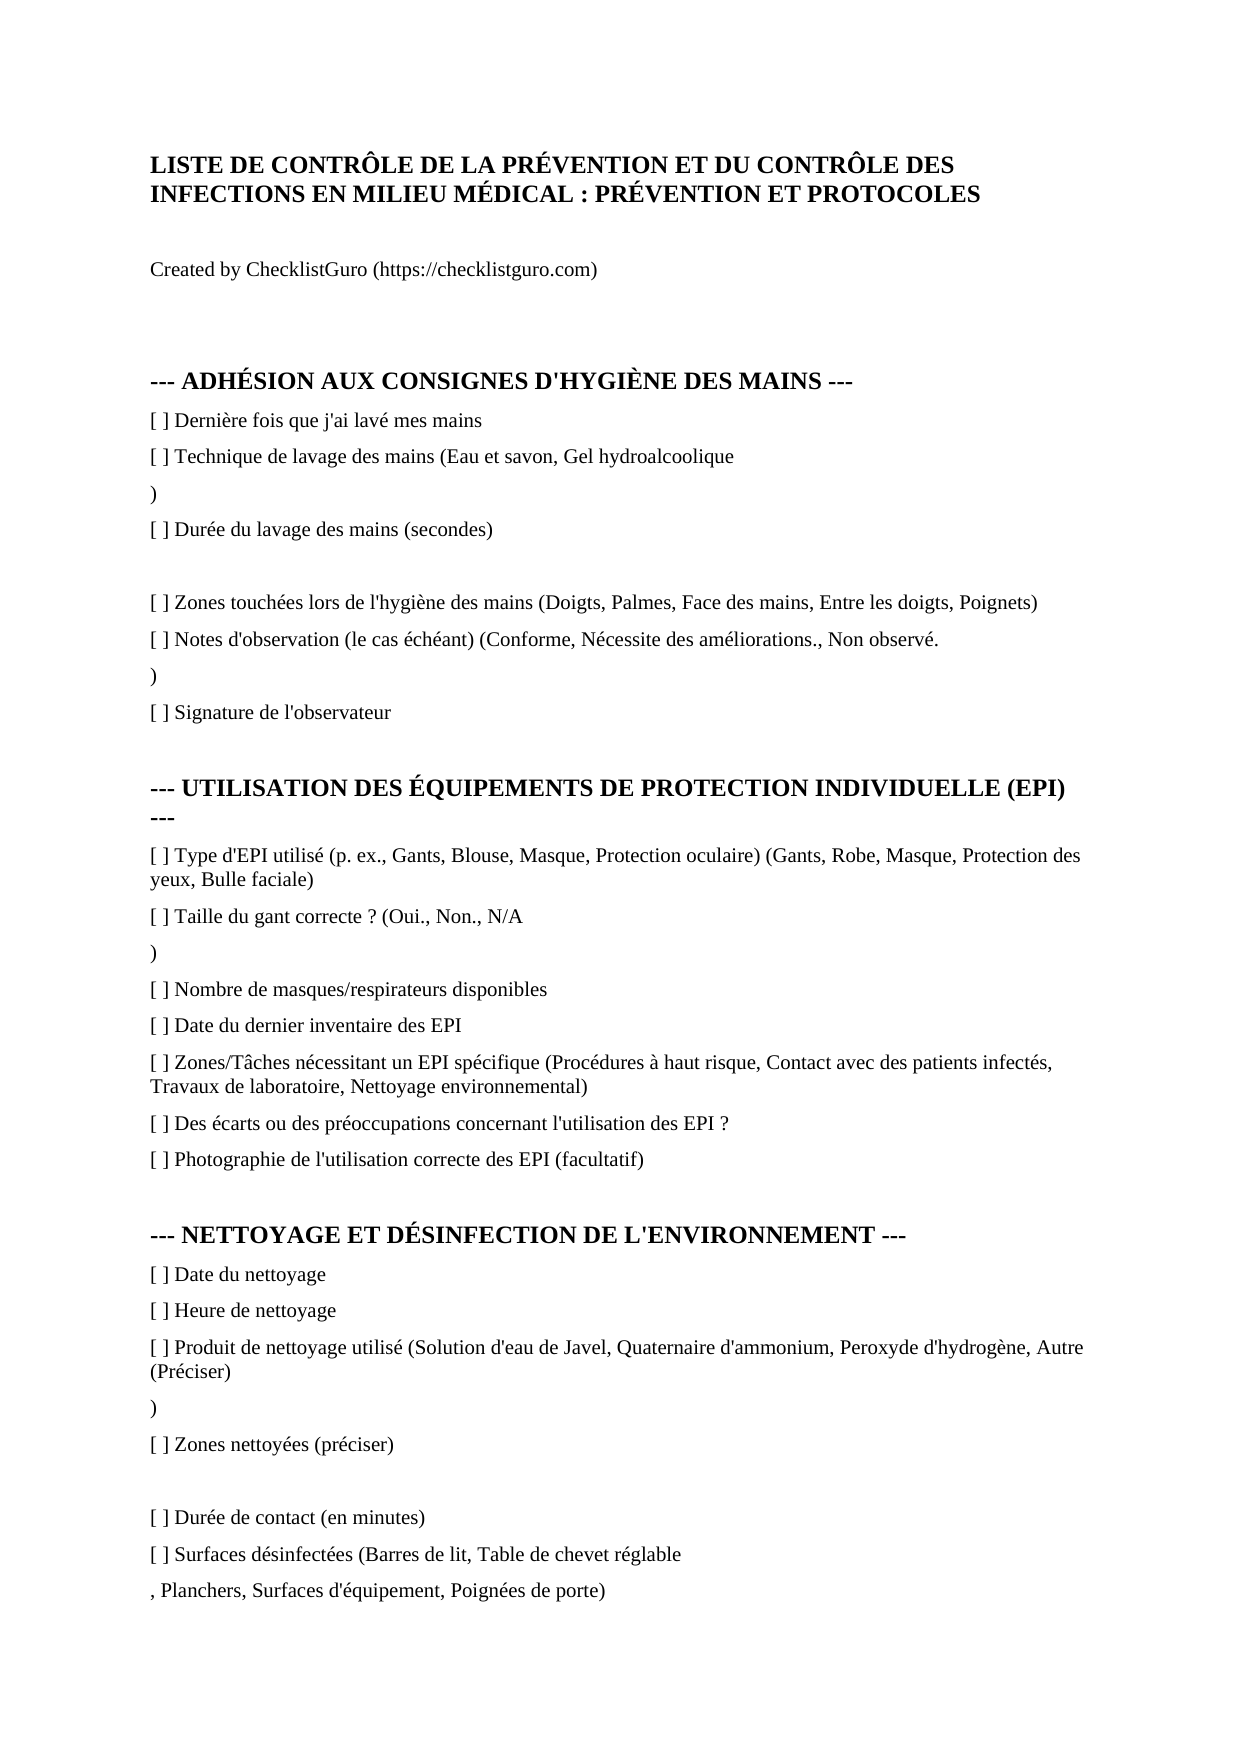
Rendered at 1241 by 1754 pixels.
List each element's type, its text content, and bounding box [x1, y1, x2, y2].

text [ ] Notes d'observation (le cas échéant) (Conforme, Nécessite des améliorations., Non observé. [150, 627, 1090, 651]
text [ ] Surfaces désinfectées (Barres de lit, Table de chevet réglable [150, 1542, 1090, 1566]
text [ ] Nombre de masques/respirateurs disponibles [150, 977, 1090, 1001]
text [ ] Dernière fois que j'ai lavé mes mains [150, 407, 1090, 432]
text [ ] Produit de nettoyage utilisé (Solution d'eau de Javel, Quaternaire d'ammonium, Peroxyde d'hydrogène, Autre (Préciser) [150, 1335, 1090, 1383]
text [ ] Durée du lavage des mains (secondes) [150, 517, 1090, 541]
text ) [150, 663, 1090, 687]
text [ ] Technique de lavage des mains (Eau et savon, Gel hydroalcoolique [150, 444, 1090, 468]
text [ ] Date du dernier inventaire des EPI [150, 1013, 1090, 1037]
text , Planchers, Surfaces d'équipement, Poignées de porte) [150, 1578, 1090, 1602]
text [ ] Heure de nettoyage [150, 1298, 1090, 1322]
text [ ] Date du nettoyage [150, 1262, 1090, 1286]
text ) [150, 1395, 1090, 1419]
text Created by ChecklistGuro (https://checklistguro.com) [150, 257, 1090, 281]
text LISTE DE CONTRÔLE DE LA PRÉVENTION ET DU CONTRÔLE DES INFECTIONS EN MILIEU MÉDICAL : PRÉVENTION ET PROTOCOLES [150, 150, 1090, 207]
text [ ] Type d'EPI utilisé (p. ex., Gants, Blouse, Masque, Protection oculaire) (Gants, Robe, Masque, Protection des yeux, Bulle faciale) [150, 843, 1090, 891]
text --- UTILISATION DES ÉQUIPEMENTS DE PROTECTION INDIVIDUELLE (EPI) --- [150, 773, 1090, 831]
text [ ] Photographie de l'utilisation correcte des EPI (facultatif) [150, 1147, 1090, 1171]
text ) [150, 481, 1090, 505]
text --- ADHÉSION AUX CONSIGNES D'HYGIÈNE DES MAINS --- [150, 366, 1090, 395]
text --- NETTOYAGE ET DÉSINFECTION DE L'ENVIRONNEMENT --- [150, 1220, 1090, 1249]
text [ ] Zones nettoyées (préciser) [150, 1432, 1090, 1456]
text [ ] Signature de l'observateur [150, 700, 1090, 724]
text [ ] Des écarts ou des préoccupations concernant l'utilisation des EPI ? [150, 1111, 1090, 1135]
text [ ] Zones/Tâches nécessitant un EPI spécifique (Procédures à haut risque, Contact avec des patients infectés, Travaux de laboratoire, Nettoyage environnemental) [150, 1050, 1090, 1098]
text [ ] Durée de contact (en minutes) [150, 1505, 1090, 1529]
text [ ] Zones touchées lors de l'hygiène des mains (Doigts, Palmes, Face des mains, Entre les doigts, Poignets) [150, 590, 1090, 614]
text ) [150, 940, 1090, 964]
text [ ] Taille du gant correcte ? (Oui., Non., N/A [150, 904, 1090, 928]
